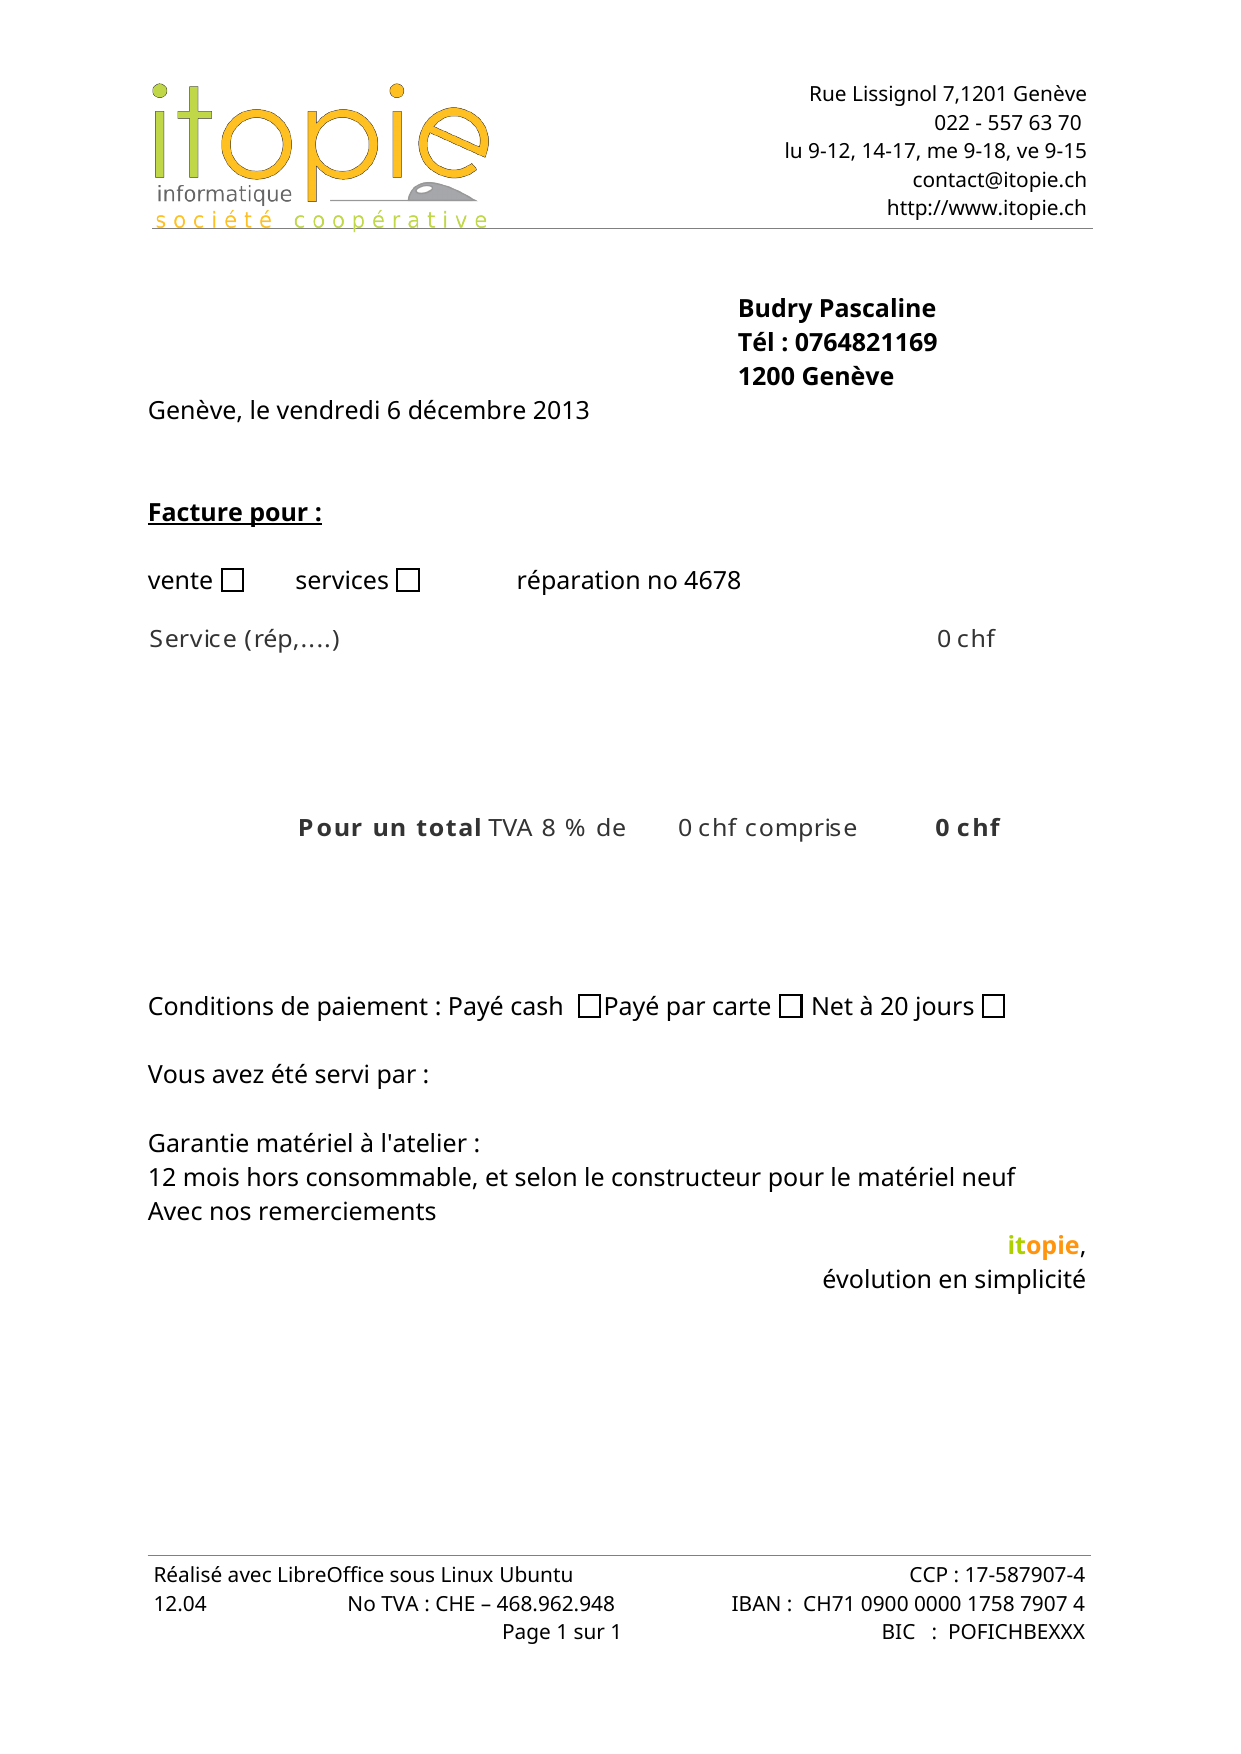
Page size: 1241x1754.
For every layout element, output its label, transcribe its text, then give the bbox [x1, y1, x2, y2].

text Tél : 0764821169 [148, 324, 1093, 358]
text Vous avez été servi par : [148, 1057, 1093, 1091]
text Garantie matériel à l'atelier : [148, 1125, 1093, 1159]
text Avec nos remerciements [148, 1193, 1093, 1227]
text évolution en simplicité [148, 1262, 1093, 1296]
text 12 mois hors consommable, et selon le constructeur pour le matériel neuf [148, 1159, 1093, 1193]
text vente services réparation no 4678 [148, 563, 1093, 597]
text Genève, le vendredi 6 décembre 2013 [148, 392, 1093, 427]
text Budry Pascaline [148, 290, 1093, 324]
text itopie, [148, 1227, 1093, 1262]
picture [138, 72, 500, 244]
text Facture pour : [148, 495, 1093, 529]
text 1200 Genève [148, 358, 1093, 392]
text Conditions de paiement : Payé cash Payé par carte Net à 20 jours [148, 989, 1093, 1023]
